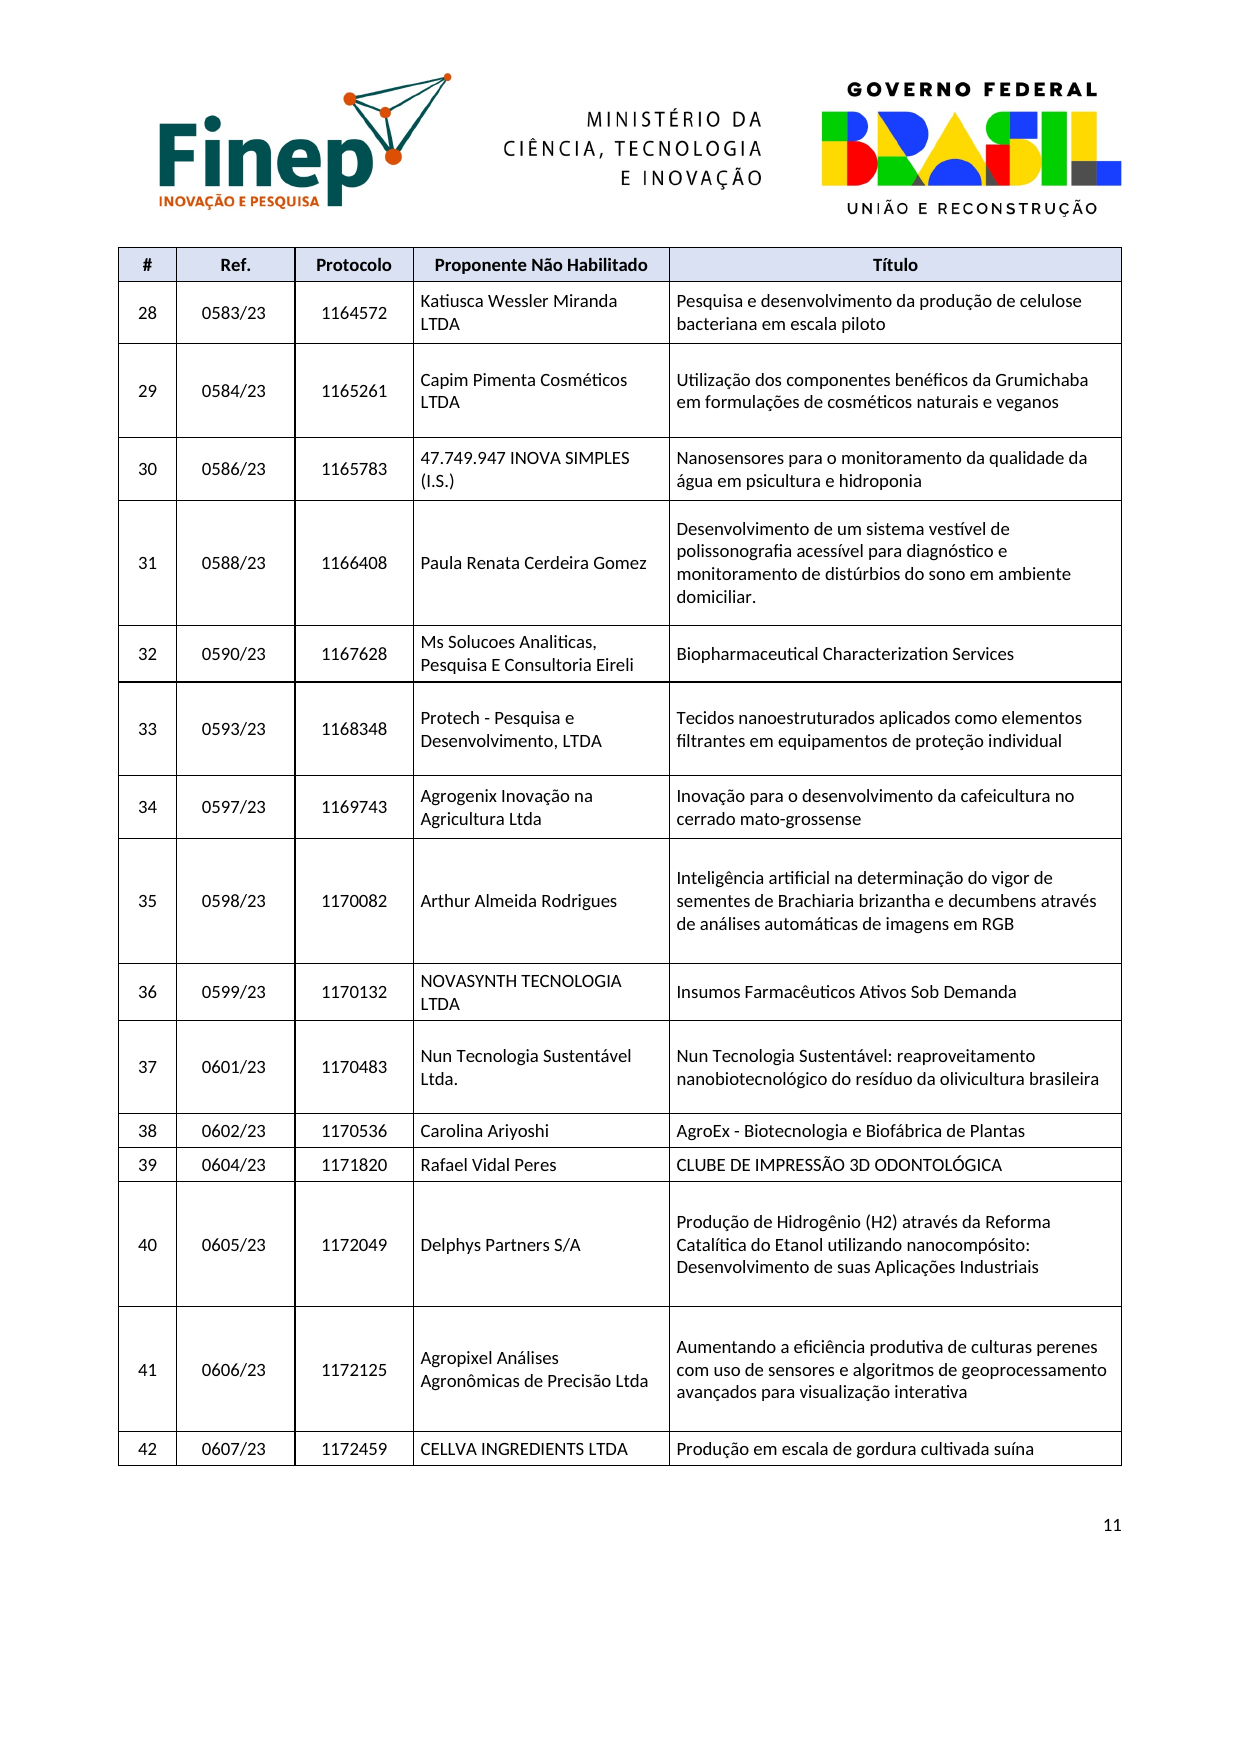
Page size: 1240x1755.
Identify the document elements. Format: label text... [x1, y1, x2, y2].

table_cell Tecidos nanoestruturados aplicados como elementos filtrantes em equipamentos de proteção individual [670, 683, 1121, 775]
table_cell 36 [119, 964, 176, 1019]
table_header Título [670, 248, 1121, 281]
table_cell 0588/23 [177, 501, 294, 624]
table_cell 0606/23 [177, 1307, 294, 1431]
table_cell 1168348 [296, 683, 413, 775]
table_cell 32 [119, 626, 176, 681]
table_cell Produção em escala de gordura cultivada suína [670, 1432, 1121, 1465]
table_cell Rafael Vidal Peres [414, 1148, 669, 1181]
table_cell 38 [119, 1114, 176, 1147]
table_cell 1167628 [296, 626, 413, 681]
table_cell 0605/23 [177, 1182, 294, 1306]
table_cell Carolina Ariyoshi [414, 1114, 669, 1147]
table_cell Capim Pimenta Cosméticos LTDA [414, 344, 669, 437]
table_cell 1172125 [296, 1307, 413, 1431]
table_cell Nun Tecnologia Sustentável: reaproveitamento nanobiotecnológico do resíduo da olivicultura brasileira [670, 1021, 1121, 1113]
table_cell Insumos Farmacêuticos Ativos Sob Demanda [670, 964, 1121, 1019]
table_cell 1169743 [296, 776, 413, 838]
table_cell 29 [119, 344, 176, 437]
table_cell Aumentando a eficiência produtiva de culturas perenes com uso de sensores e algoritmos de geoprocessamento avançados para visualização interativa [670, 1307, 1121, 1431]
table_cell Arthur Almeida Rodrigues [414, 839, 669, 963]
table_cell 0604/23 [177, 1148, 294, 1181]
table_cell 42 [119, 1432, 176, 1465]
table_cell Inteligência artificial na determinação do vigor de sementes de Brachiaria brizantha e decumbens através de análises automáticas de imagens em RGB [670, 839, 1121, 963]
table_cell 1172459 [296, 1432, 413, 1465]
table_cell CELLVA INGREDIENTS LTDA [414, 1432, 669, 1465]
table_header Protocolo [296, 248, 413, 281]
table_cell 1164572 [296, 282, 413, 343]
table_cell Desenvolvimento de um sistema vestível de polissonografia acessível para diagnóstico e monitoramento de distúrbios do sono em ambiente domiciliar. [670, 501, 1121, 624]
table_cell Nun Tecnologia Sustentável Ltda. [414, 1021, 669, 1113]
table_cell 0593/23 [177, 683, 294, 775]
table_cell 34 [119, 776, 176, 838]
table_cell Katiusca Wessler Miranda LTDA [414, 282, 669, 343]
table_cell 41 [119, 1307, 176, 1431]
table_cell 33 [119, 683, 176, 775]
table_cell Pesquisa e desenvolvimento da produção de celulose bacteriana em escala piloto [670, 282, 1121, 343]
table_cell 0601/23 [177, 1021, 294, 1113]
table_cell Agrogenix Inovação na Agricultura Ltda [414, 776, 669, 838]
table_cell 35 [119, 839, 176, 963]
table_cell 1170483 [296, 1021, 413, 1113]
table_cell 39 [119, 1148, 176, 1181]
table_cell 1170536 [296, 1114, 413, 1147]
table_cell NOVASYNTH TECNOLOGIA LTDA [414, 964, 669, 1019]
table_cell 1165783 [296, 438, 413, 499]
table_cell Paula Renata Cerdeira Gomez [414, 501, 669, 624]
table_cell 1172049 [296, 1182, 413, 1306]
table_cell Biopharmaceutical Characterization Services [670, 626, 1121, 681]
table_cell 0583/23 [177, 282, 294, 343]
table_cell Inovação para o desenvolvimento da cafeicultura no cerrado mato-grossense [670, 776, 1121, 838]
table_cell Produção de Hidrogênio (H2) através da Reforma Catalítica do Etanol utilizando nanocompósito: Desenvolvimento de suas Aplicações Industriais [670, 1182, 1121, 1306]
table_cell Delphys Partners S/A [414, 1182, 669, 1306]
table_cell 1166408 [296, 501, 413, 624]
table_cell 0599/23 [177, 964, 294, 1019]
table_cell 0597/23 [177, 776, 294, 838]
table_cell 47.749.947 INOVA SIMPLES (I.S.) [414, 438, 669, 499]
table_header # [119, 248, 176, 281]
table_cell CLUBE DE IMPRESSÃO 3D ODONTOLÓGICA [670, 1148, 1121, 1181]
table_cell 0584/23 [177, 344, 294, 437]
table_cell Utilização dos componentes benéficos da Grumichaba em formulações de cosméticos naturais e veganos [670, 344, 1121, 437]
table_cell 0607/23 [177, 1432, 294, 1465]
table_cell Protech - Pesquisa e Desenvolvimento, LTDA [414, 683, 669, 775]
table_cell 37 [119, 1021, 176, 1113]
table_cell 1165261 [296, 344, 413, 437]
table_cell 0590/23 [177, 626, 294, 681]
table_cell Ms Solucoes Analiticas, Pesquisa E Consultoria Eireli [414, 626, 669, 681]
table_cell 30 [119, 438, 176, 499]
table_cell 31 [119, 501, 176, 624]
table_cell 0598/23 [177, 839, 294, 963]
table_cell 1171820 [296, 1148, 413, 1181]
table_cell AgroEx - Biotecnologia e Biofábrica de Plantas [670, 1114, 1121, 1147]
table_cell 28 [119, 282, 176, 343]
table_header Ref. [177, 248, 294, 281]
table_cell 40 [119, 1182, 176, 1306]
table_cell 0586/23 [177, 438, 294, 499]
table_cell Nanosensores para o monitoramento da qualidade da água em psicultura e hidroponia [670, 438, 1121, 499]
table_cell 1170132 [296, 964, 413, 1019]
table_header Proponente Não Habilitado [414, 248, 669, 281]
table_cell 1170082 [296, 839, 413, 963]
table_cell 0602/23 [177, 1114, 294, 1147]
table_cell Agropixel Análises Agronômicas de Precisão Ltda [414, 1307, 669, 1431]
